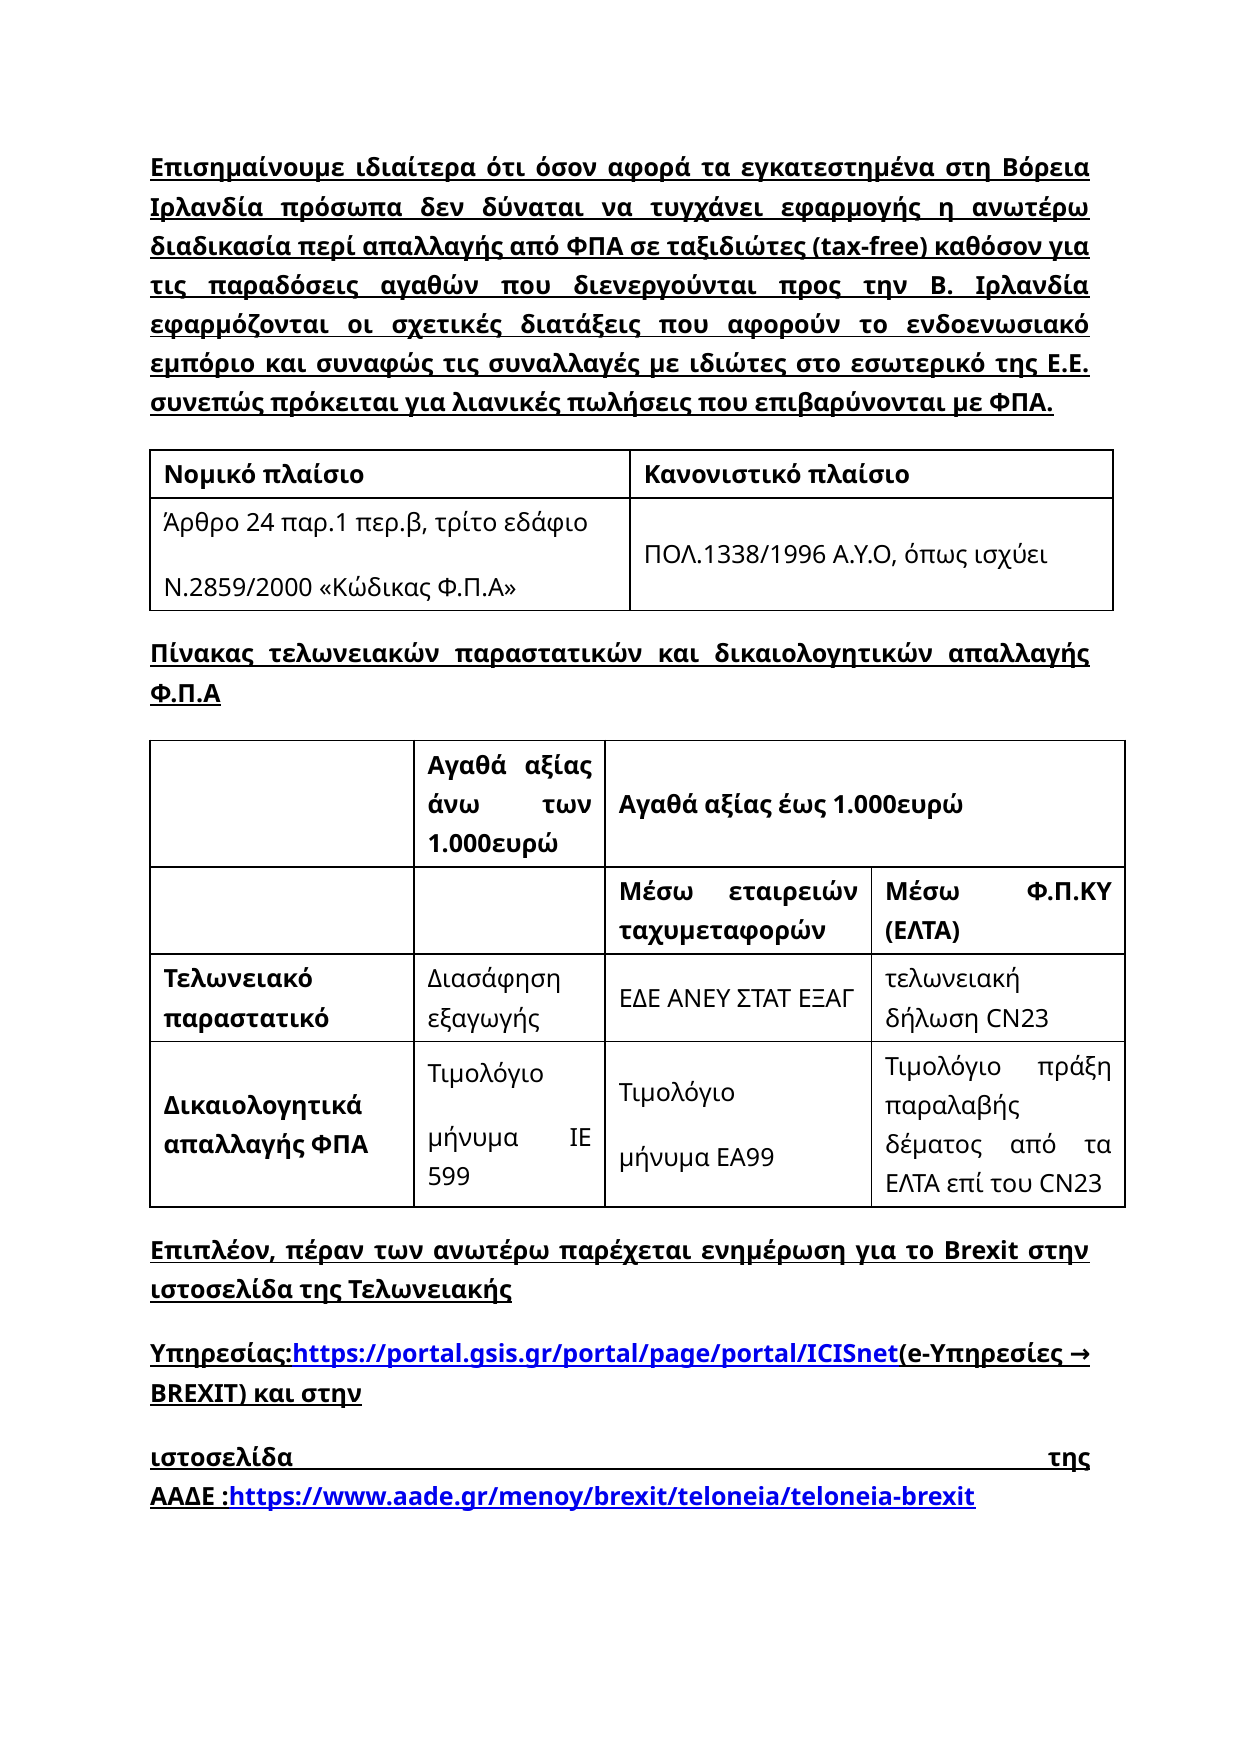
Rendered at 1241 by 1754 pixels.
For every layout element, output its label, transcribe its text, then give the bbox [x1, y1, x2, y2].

text ιστοσελίδα της Τελωνειακής [150, 1263, 1090, 1306]
text ΑΑΔΕ :https://www.aade.gr/menoy/brexit/teloneia/teloneia-brexit [150, 1470, 1090, 1513]
text Φ.Π.Α [150, 667, 1090, 709]
table_header Κανονιστικό πλαίσιο [631, 451, 1112, 497]
table_cell ΠΟΛ.1338/1996 Α.Υ.Ο, όπως ισχύει [631, 499, 1112, 609]
text BREXIT) και στην [150, 1367, 1090, 1409]
table_cell Άρθρο 24 παρ.1 περ.β, τρίτο εδάφιο Ν.2859/2000 «Κώδικας Φ.Π.Α» [151, 499, 629, 609]
table_cell Τιμολόγιο μήνυμα ΙΕ 599 [415, 1042, 604, 1206]
table_cell [151, 868, 413, 953]
table_cell Τιμολόγιο πράξη παραλαβής δέματος από τα ΕΛΤΑ επί του CN23 [872, 1042, 1124, 1206]
table_cell Μέσω Φ.Π.ΚΥ (ΕΛΤΑ) [872, 868, 1124, 953]
text διαδικασία περί απαλλαγής από ΦΠΑ σε ταξιδιώτες (tax-free) καθόσον για [150, 220, 1090, 257]
text Πίνακας τελωνειακών παραστατικών και δικαιολογητικών απαλλαγής [150, 636, 1090, 665]
table_cell Τιμολόγιο μήνυμα ΕΑ99 [606, 1042, 871, 1206]
table_cell Τελωνειακό παραστατικό [151, 955, 413, 1041]
text Επιπλέον, πέραν των ανωτέρω παρέχεται ενημέρωση για το Brexit στην [150, 1233, 1090, 1262]
table_cell [415, 868, 604, 953]
table_header [151, 741, 413, 866]
text τις παραδόσεις αγαθών που διενεργούνται προς την Β. Ιρλανδία [150, 259, 1090, 296]
text Υπηρεσίας:https://portal.gsis.gr/portal/page/portal/ICISnet(e-Υπηρεσίες → [150, 1336, 1090, 1365]
table_cell Μέσω εταιρειών ταχυμεταφορών [606, 868, 871, 953]
text εμπόριο και συναφώς τις συναλλαγές με ιδιώτες στο εσωτερικό της Ε.Ε. [150, 337, 1090, 375]
table_header Αγαθά αξίας άνω των 1.000ευρώ [415, 741, 604, 866]
text εφαρμόζονται οι σχετικές διατάξεις που αφορούν το ενδοενωσιακό [150, 298, 1090, 336]
text Ιρλανδία πρόσωπα δεν δύναται να τυγχάνει εφαρμογής η ανωτέρω [150, 181, 1090, 218]
table_cell Δικαιολογητικά απαλλαγής ΦΠΑ [151, 1042, 413, 1206]
table_cell τελωνειακή δήλωση CN23 [872, 955, 1124, 1041]
text Επισημαίνουμε ιδιαίτερα ότι όσον αφορά τα εγκατεστημένα στη Βόρεια [150, 150, 1090, 179]
text ιστοσελίδα της [150, 1439, 1090, 1468]
table_header Νομικό πλαίσιο [151, 451, 629, 497]
table_cell ΕΔΕ ΑΝΕΥ ΣΤΑΤ ΕΞΑΓ [606, 955, 871, 1041]
table_header Αγαθά αξίας έως 1.000ευρώ [606, 741, 1124, 866]
text συνεπώς πρόκειται για λιανικές πωλήσεις που επιβαρύνονται με ΦΠΑ. [150, 377, 1090, 419]
table_cell Διασάφηση εξαγωγής [415, 955, 604, 1041]
